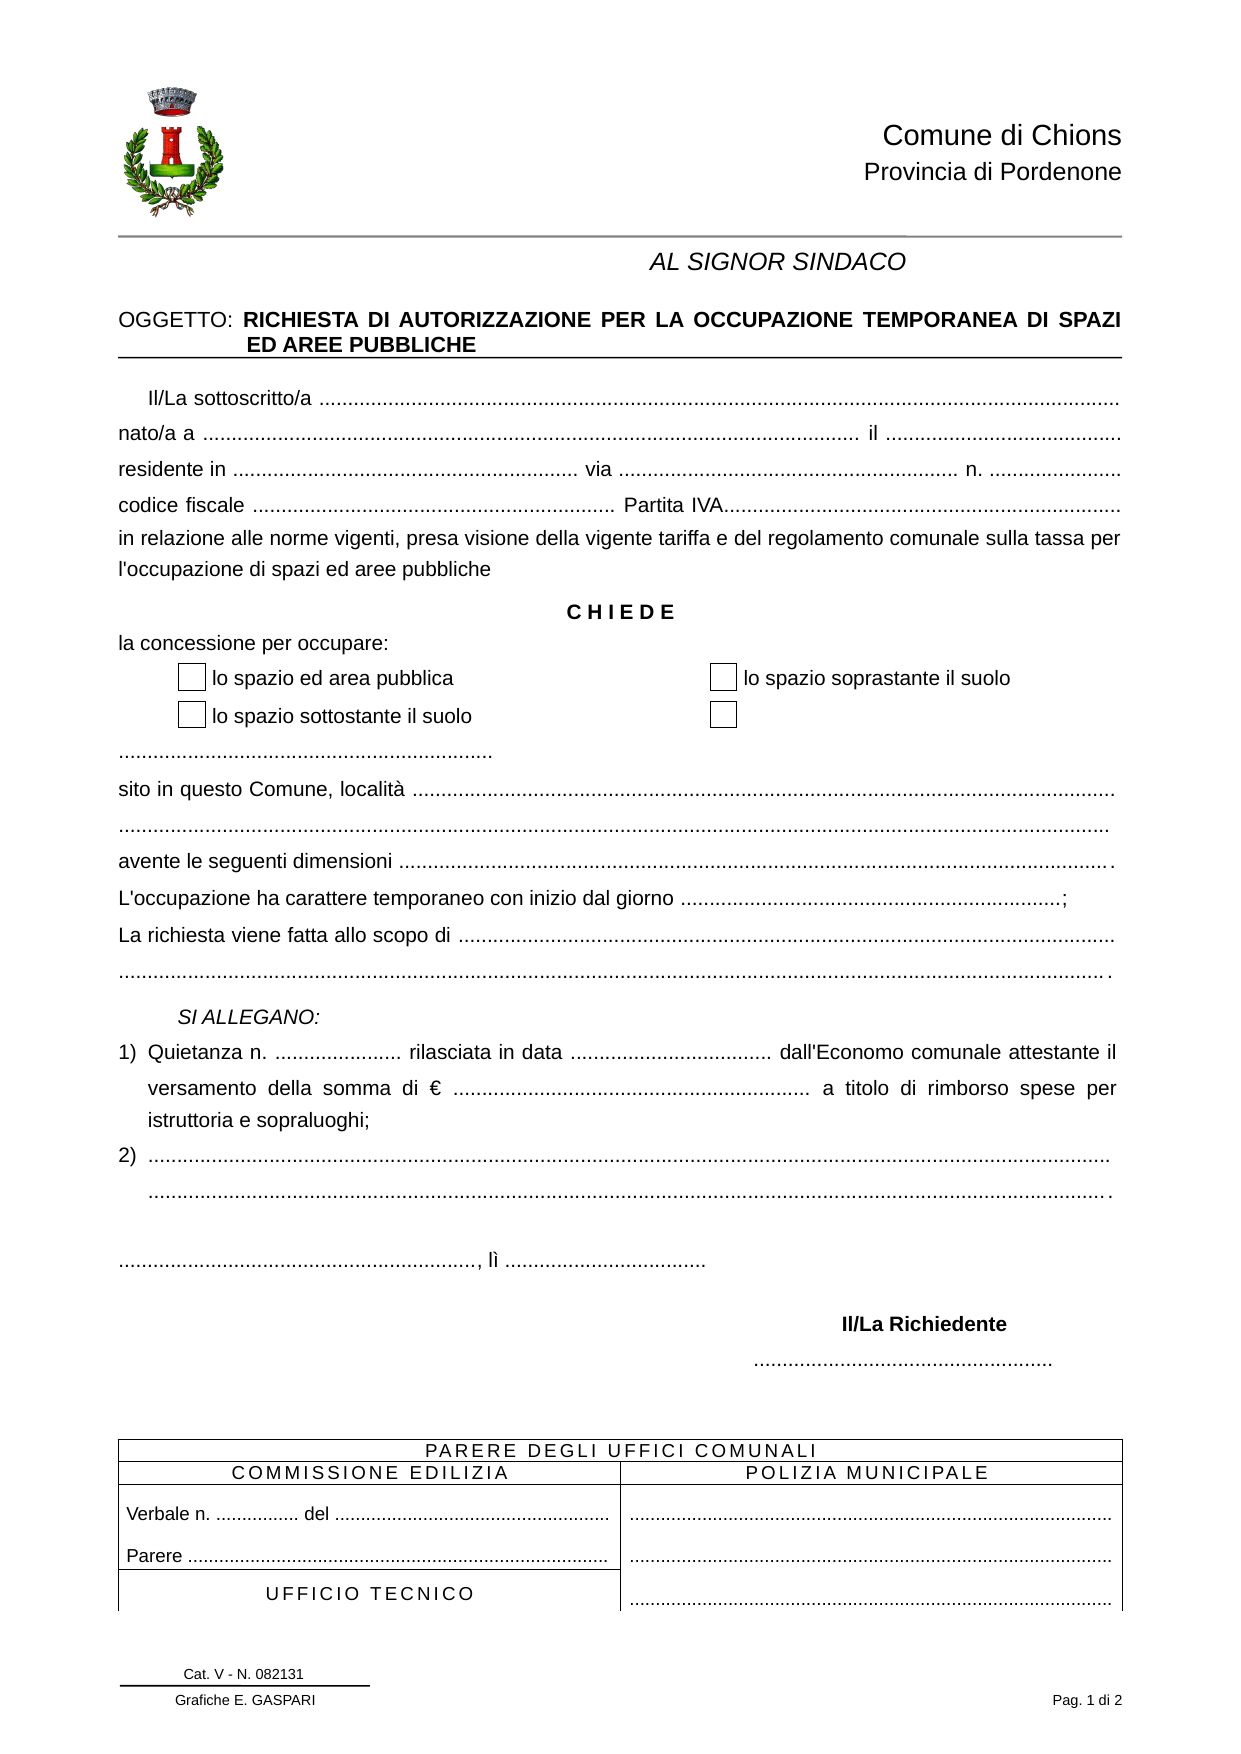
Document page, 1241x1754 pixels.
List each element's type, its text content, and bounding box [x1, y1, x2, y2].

text SI ALLEGANO: [118, 1005, 1117, 1029]
text Comune di Chions [224, 118, 1122, 152]
text La richiesta viene fatta allo scopo di .................................................................................................................. ............................................................................................................................................................................ [118, 919, 1117, 984]
text la concessione per occupare: [118, 631, 1117, 655]
table_cell ............................................................................................. [621, 1485, 1122, 1527]
table_cell ............................................................................................. [621, 1569, 1122, 1611]
text .............................................................., lì ................................... [118, 1244, 1117, 1272]
table_cell Parere ................................................................................. [119, 1527, 620, 1569]
text AL SIGNOR SINDACO [650, 247, 1122, 276]
table_cell UFFICIO TECNICO [119, 1570, 620, 1611]
table_cell Verbale n. ................ del ..................................................... [119, 1485, 620, 1527]
text .................................................... [753, 1343, 1117, 1372]
list ....................................................................................................................................................................... ....................................................................................................................................................................... [118, 1139, 1117, 1204]
list Quietanza n. ...................... rilasciata in data ................................... dall'Economo comunale attestante il versamento della somma di € .............................................................. a titolo di rimborso spese per istruttoria e sopraluoghi; [118, 1036, 1117, 1132]
text Il/La sottoscritto/a ........................................................................................................................................... nato/a a .................................................................................................................. il ......................................... residente in ............................................................ via ........................................................... n. ....................... codice fiscale ............................................................... Partita IVA..................................................................... in relazione alle norme vigenti, presa visione della vigente tariffa e del regolamento comunale sulla tassa per l'occupazione di spazi ed aree pubbliche [118, 382, 1122, 580]
text sito in questo Comune, località .......................................................................................................................... ............................................................................................................................................................................ avente le seguenti dimensioni ............................................................................................................................ [118, 773, 1117, 873]
text Provincia di Pordenone [224, 157, 1122, 185]
table_header PARERE DEGLI UFFICI COMUNALI [119, 1440, 1122, 1461]
subtitle C H I E D E [118, 600, 1122, 624]
text L'occupazione ha carattere temporaneo con inizio dal giorno ..................................................................; [118, 882, 1117, 911]
text lo spazio sottostante il suolo ................................................................. [118, 700, 1117, 764]
subtitle Il/La Richiedente [842, 1312, 1117, 1336]
table_cell POLIZIA MUNICIPALE [621, 1462, 1122, 1484]
text lo spazio ed area pubblica lo spazio soprastante il suolo [118, 662, 1117, 691]
picture [122, 87, 224, 219]
table_cell COMMISSIONE EDILIZIA [119, 1462, 620, 1484]
table_cell ............................................................................................. [621, 1527, 1122, 1569]
text OGGETTO: RICHIESTA DI AUTORIZZAZIONE PER LA OCCUPAZIONE TEMPORANEA DI SPAZI ED AREE PUBBLICHE [118, 307, 1122, 356]
